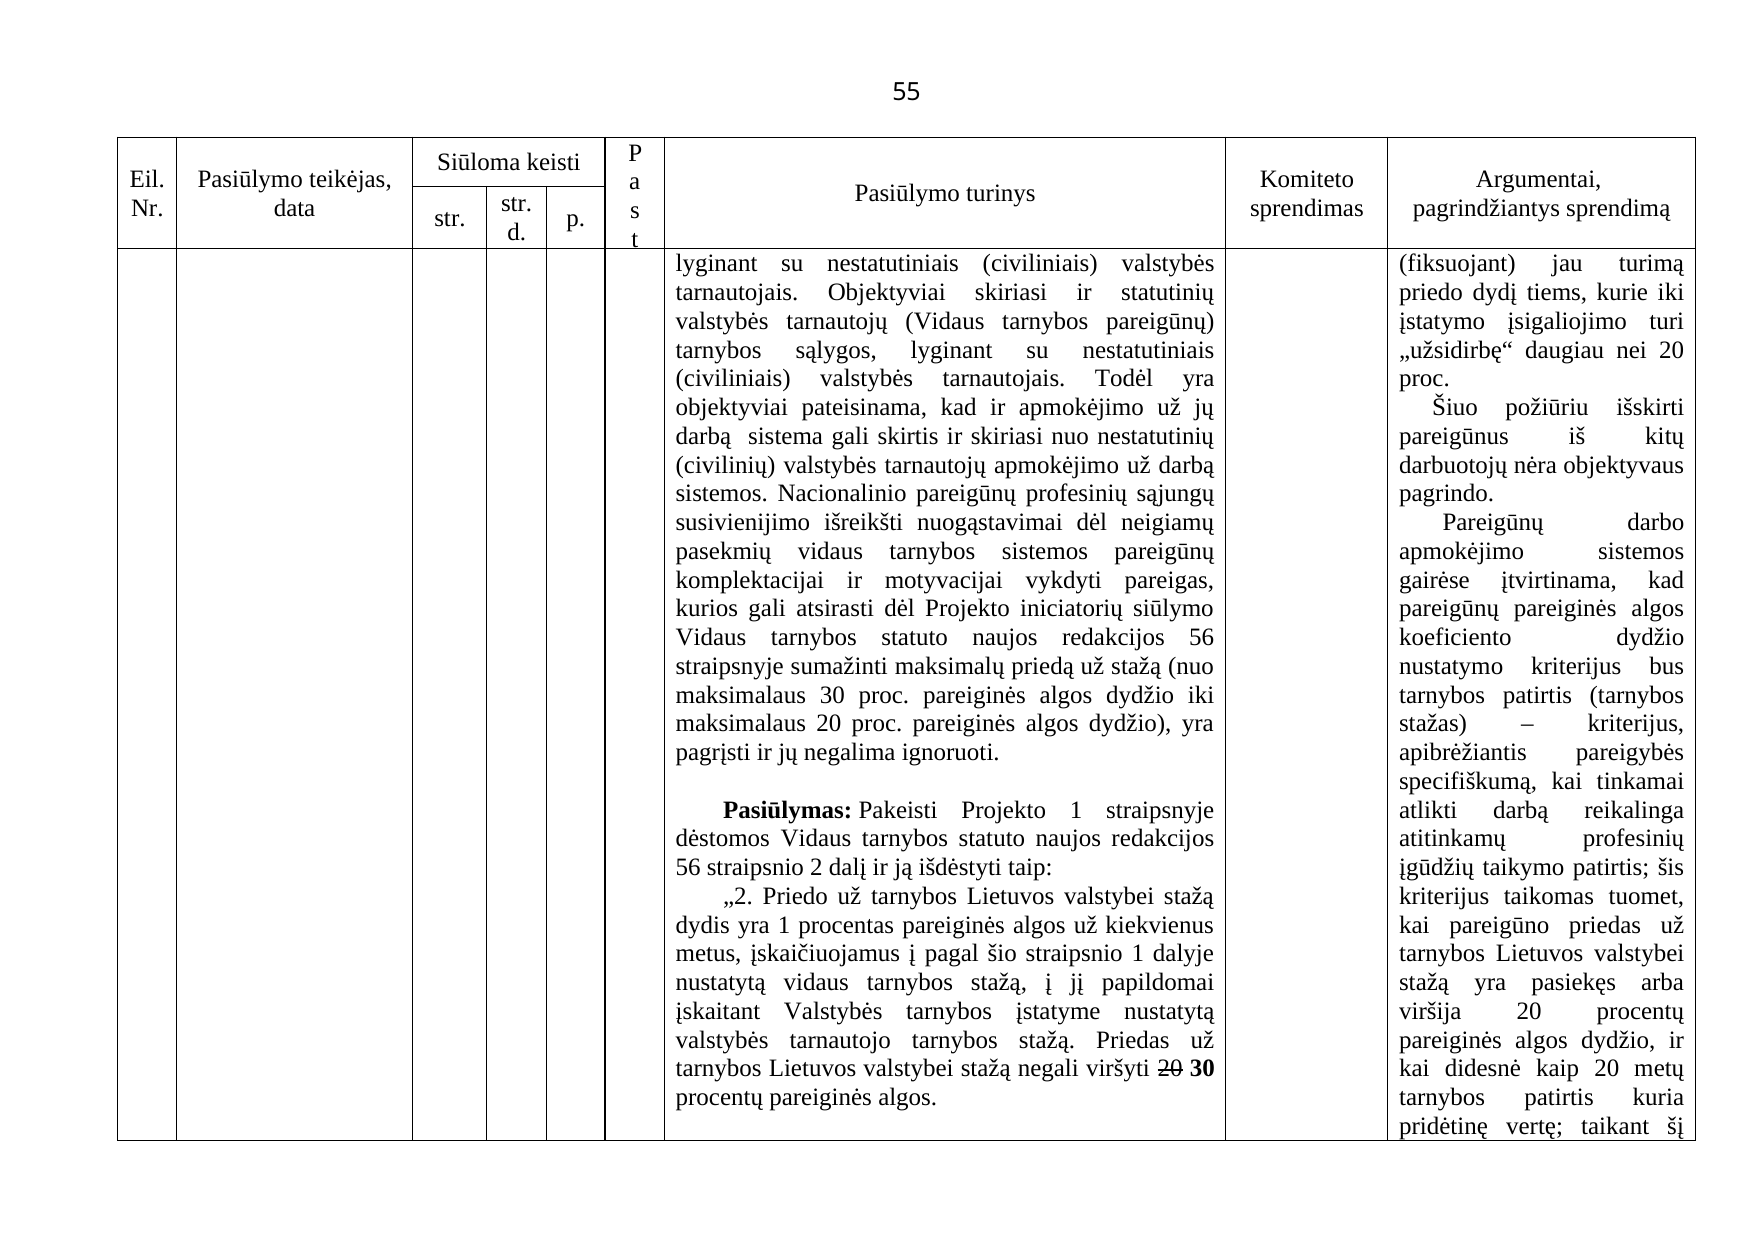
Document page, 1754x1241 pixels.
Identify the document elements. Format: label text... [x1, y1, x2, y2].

table_cell [606, 249, 664, 1140]
table_header Komiteto sprendimas [1226, 138, 1387, 247]
table_cell [177, 249, 412, 1140]
table_cell [1226, 249, 1387, 1140]
table_cell [118, 249, 176, 1140]
table_header Pasiūlymo turinys [665, 138, 1225, 247]
table_cell str. d. [487, 187, 546, 247]
table_header Eil. Nr. [118, 138, 176, 247]
table_cell [487, 249, 546, 1140]
table_cell (fiksuojant) jau turimą priedo dydį tiems, kurie iki įstatymo įsigaliojimo turi „užsidirbę“ daugiau nei 20 proc. Šiuo požiūriu išskirti pareigūnus iš kitų darbuotojų nėra objektyvaus pagrindo. Pareigūnų darbo apmokėjimo sistemos gairėse įtvirtinama, kad pareigūnų pareiginės algos koeficiento dydžio nustatymo kriterijus bus tarnybos patirtis (tarnybos stažas) – kriterijus, apibrėžiantis pareigybės specifiškumą, kai tinkamai atlikti darbą reikalinga atitinkamų profesinių įgūdžių taikymo patirtis; šis kriterijus taikomas tuomet, kai pareigūno priedas už tarnybos Lietuvos valstybei stažą yra pasiekęs arba viršija 20 procentų pareiginės algos dydžio, ir kai didesnė kaip 20 metų tarnybos patirtis kuria pridėtinę vertę; taikant šį [1388, 249, 1695, 1140]
table_cell [547, 249, 604, 1140]
table_cell Argumentai: Vidaus tarnybos sistemos pareigūnams – Vidaus tarnybos šiame statute nustatyta tvarka į pareigūno pareigas vidaus reikalų ministro valdymo srities statutinėse įstaigose, teisingumo ministro valdymo srities statutinėse įstaigose, finansų ministro valdymo srities statutinėse įstaigose priimtiems statutiniams valstybės tarnautojams, atliekantiems įstatymuose nustatytas funkcijas, kuriomis užtikrinamas statutinei įstaigai įstatymuose nustatytų uždavinių ir funkcijų įgyvendinimas ir turintiems įstatymų suteiktus viešojo administravimo įgaliojimus dėl sau nepavaldžių asmenų ir (ar) vadovaujantiems kitiems pareigūnams - yra keliami objektyviai aukštesni reikalavimai, priimant į pareigas ir jas vykdant, lyginant su nestatutiniais (civiliniais) valstybės tarnautojais. Objektyviai skiriasi ir statutinių valstybės tarnautojų (Vidaus tarnybos pareigūnų) tarnybos sąlygos, lyginant su nestatutiniais (civiliniais) valstybės tarnautojais. Todėl yra objektyviai pateisinama, kad ir apmokėjimo už jų darbą sistema gali skirtis ir skiriasi nuo nestatutinių (civilinių) valstybės tarnautojų apmokėjimo už darbą sistemos. Nacionalinio pareigūnų profesinių sąjungų susivienijimo išreikšti nuogąstavimai dėl neigiamų pasekmių vidaus tarnybos sistemos pareigūnų komplektacijai ir motyvacijai vykdyti pareigas, kurios gali atsirasti dėl Projekto iniciatorių siūlymo Vidaus tarnybos statuto naujos redakcijos 56 straipsnyje sumažinti maksimalų priedą už stažą (nuo maksimalaus 30 proc. pareiginės algos dydžio iki maksimalaus 20 proc. pareiginės algos dydžio), yra pagrįsti ir jų negalima ignoruoti. Pasiūlymas: Pakeisti Projekto 1 straipsnyje dėstomos Vidaus tarnybos statuto naujos redakcijos 56 straipsnio 2 dalį ir ją išdėstyti taip: „2. Priedo už tarnybos Lietuvos valstybei stažą dydis yra 1 procentas pareiginės algos už kiekvienus metus, įskaičiuojamus į pagal šio straipsnio 1 dalyje nustatytą vidaus tarnybos stažą, į jį papildomai įskaitant Valstybės tarnybos įstatyme nustatytą valstybės tarnautojo tarnybos stažą. Priedas už tarnybos Lietuvos valstybei stažą negali viršyti 20 30 procentų pareiginės algos. [665, 249, 1225, 1140]
table_cell p. [547, 187, 604, 247]
table_header Siūloma keisti [413, 138, 604, 186]
table_header Pastabos [606, 138, 664, 247]
table_cell str. [413, 187, 486, 247]
table_header Argumentai, pagrindžiantys sprendimą [1388, 138, 1695, 247]
table_header Pasiūlymo teikėjas, data [177, 138, 412, 247]
table_cell [413, 249, 486, 1140]
